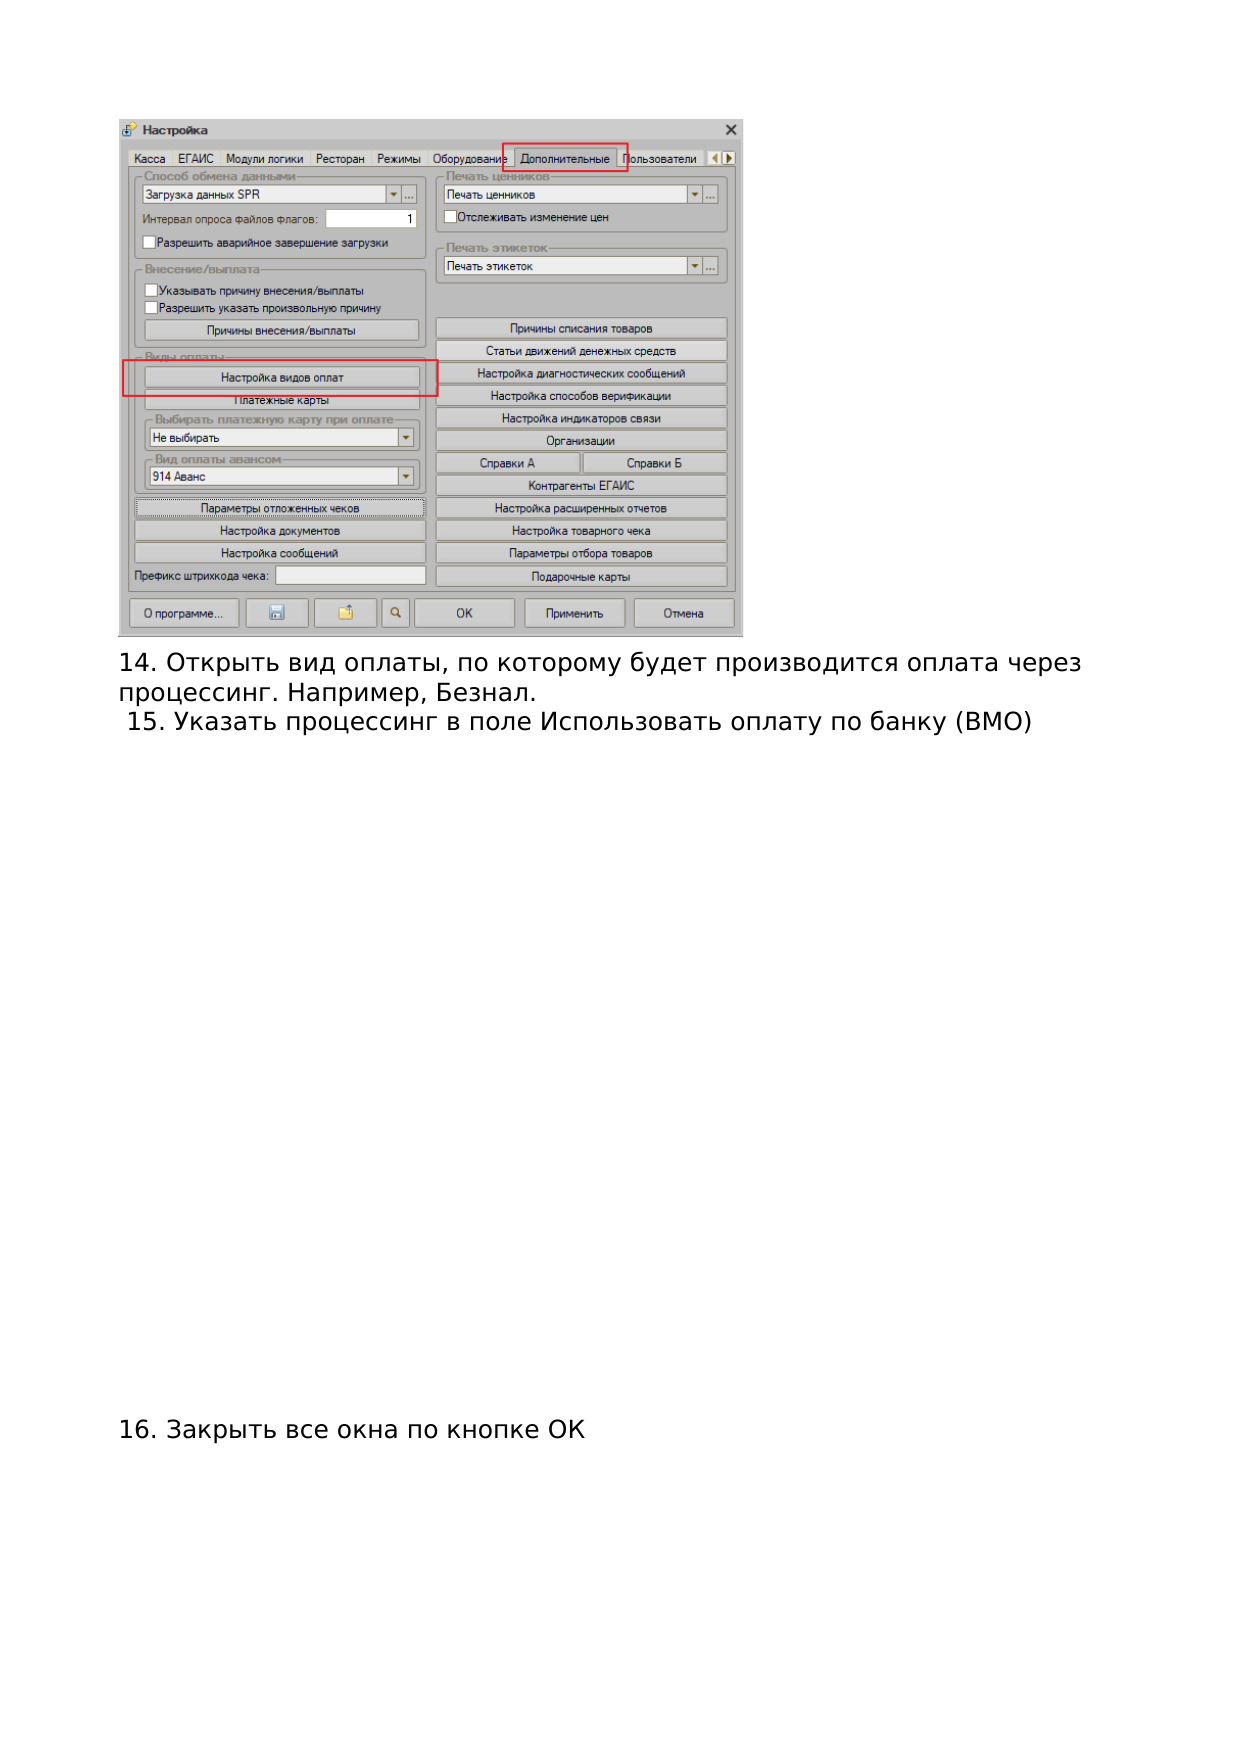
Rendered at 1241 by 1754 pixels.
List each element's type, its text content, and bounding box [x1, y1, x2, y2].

picture [118, 118, 744, 637]
text 16. Закрыть все окна по кнопке ОК [118, 1415, 1122, 1444]
text 14. Открыть вид оплаты, по которому будет производится оплата через процессинг. Например, Безнал. 15. Указать процессинг в поле Использовать оплату по банку (ВМО) [118, 649, 1122, 765]
